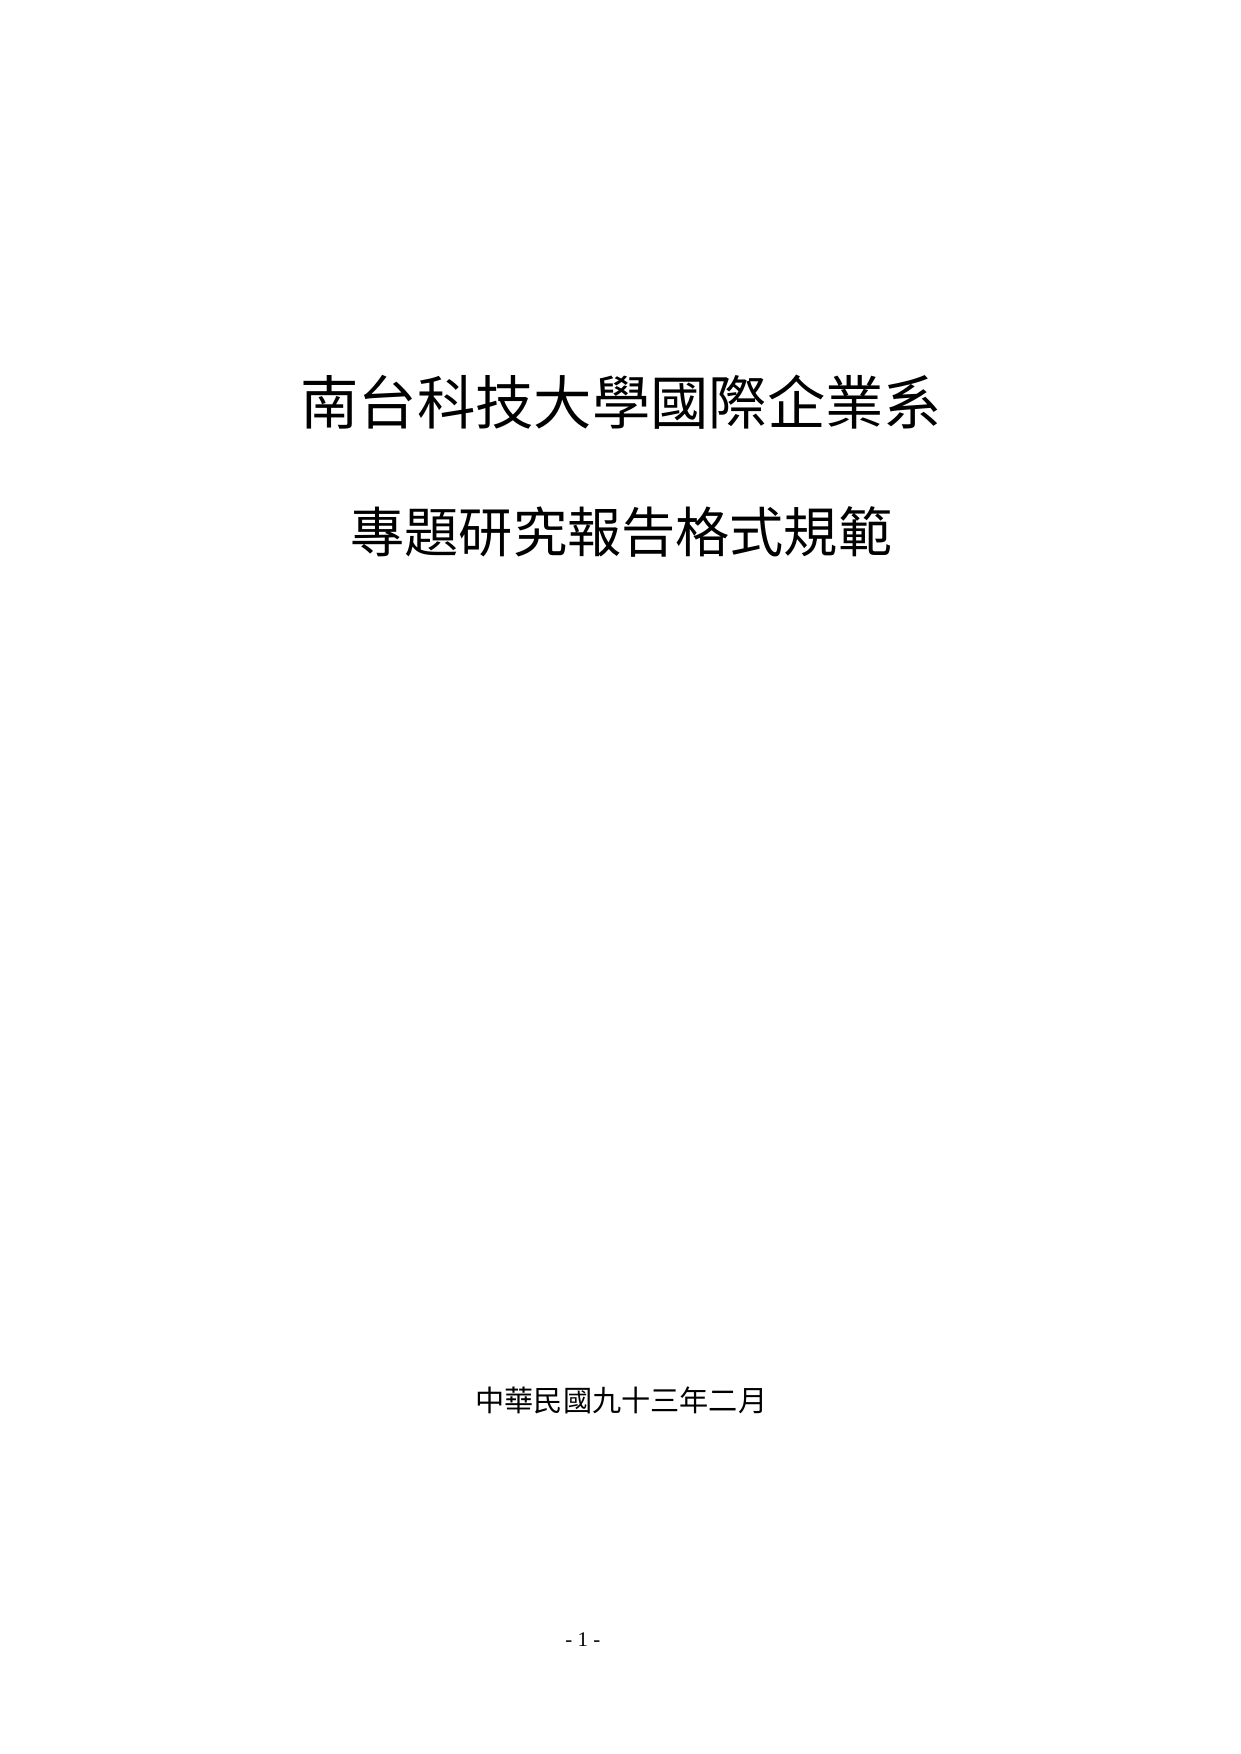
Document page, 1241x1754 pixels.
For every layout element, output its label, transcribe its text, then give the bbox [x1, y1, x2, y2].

text 中華民國九十三年二月 [150, 1377, 1092, 1420]
text 南台科技大學國際企業系 [150, 357, 1092, 441]
text 專題研究報告格式規範 [150, 489, 1092, 568]
